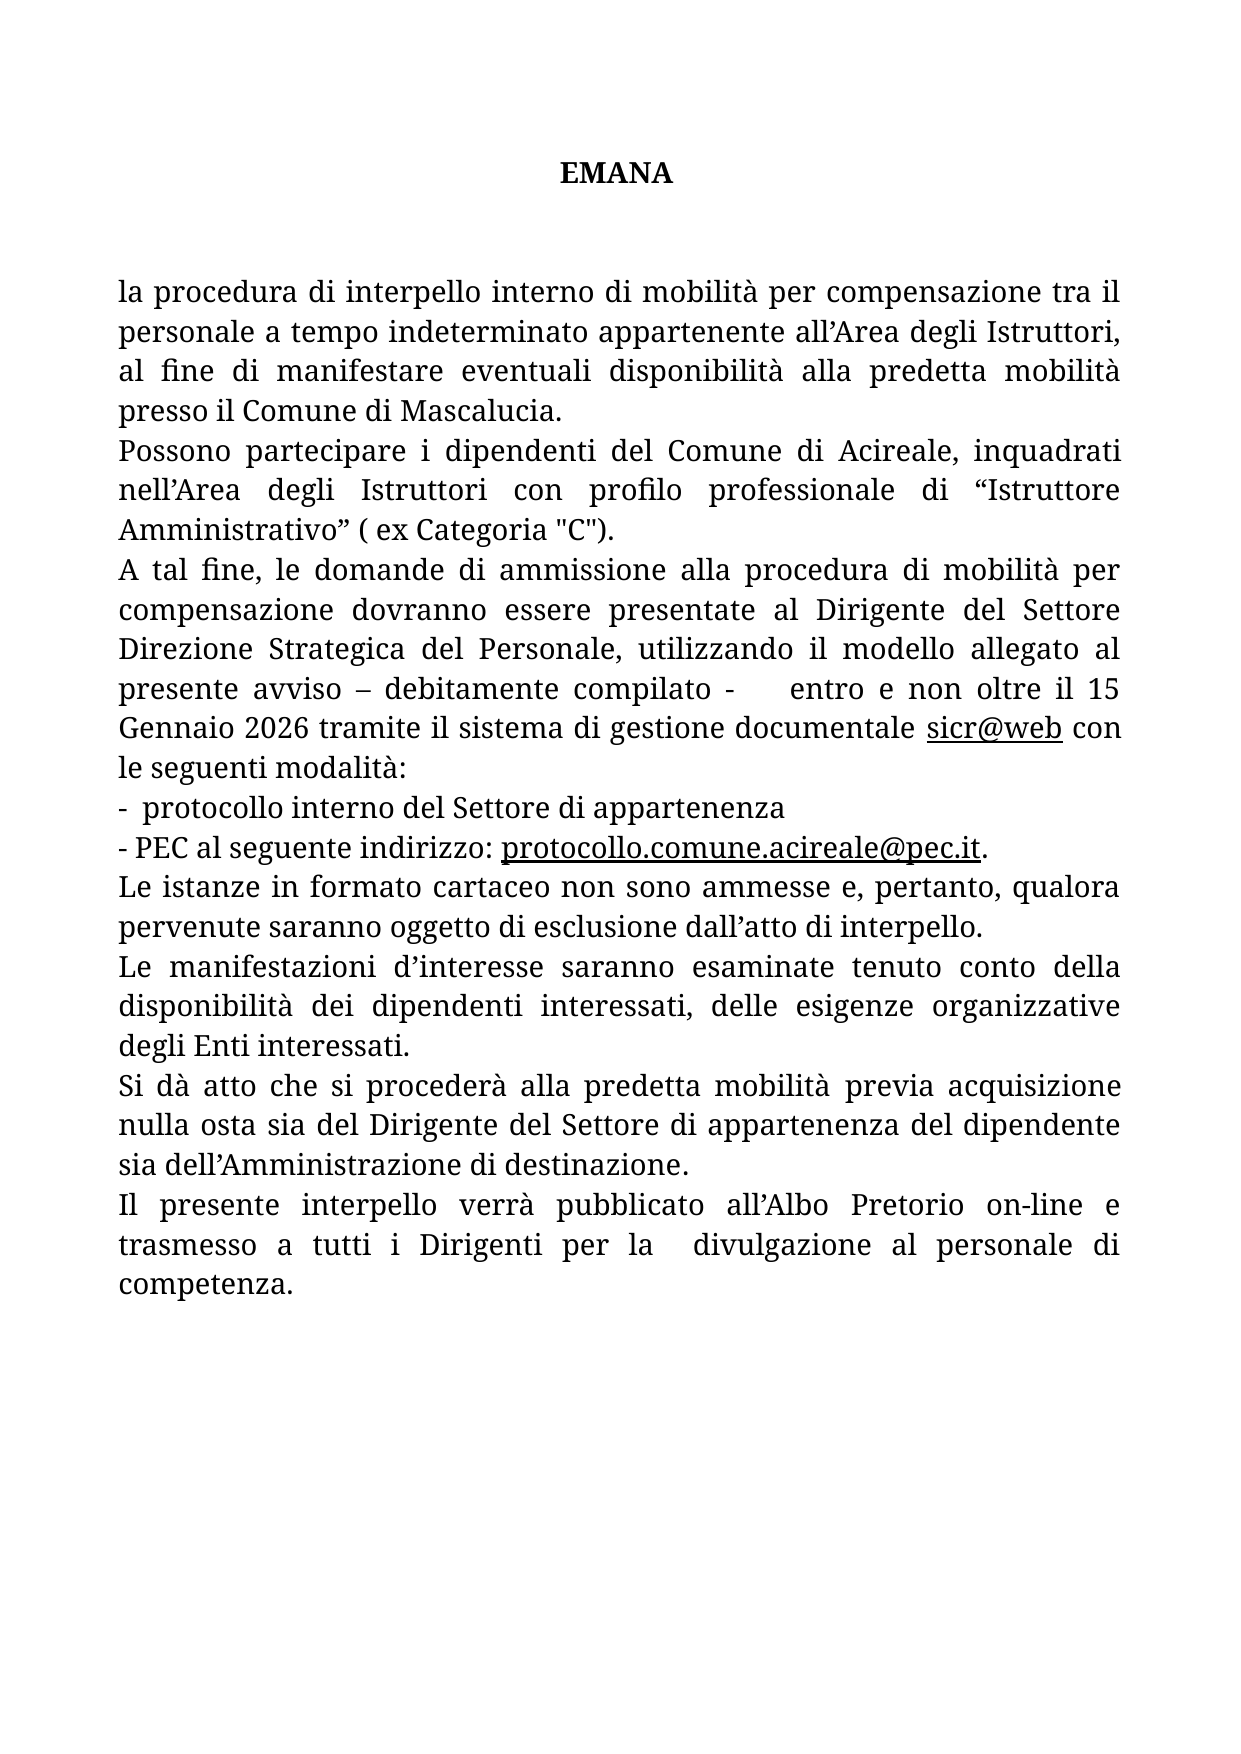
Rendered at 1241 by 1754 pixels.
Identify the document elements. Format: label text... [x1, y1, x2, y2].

text Le istanze in formato cartaceo non sono ammesse e, pertanto, qualora pervenute saranno oggetto di esclusione dall’atto di interpello. [118, 867, 1122, 946]
text - PEC al seguente indirizzo: protocollo.comune.acireale@pec.it. [118, 827, 1122, 867]
text Le manifestazioni d’interesse saranno esaminate tenuto conto della disponibilità dei dipendenti interessati, delle esigenze organizzative degli Enti interessati. [118, 946, 1122, 1065]
text A tal fine, le domande di ammissione alla procedura di mobilità per compensazione dovranno essere presentate al Dirigente del Settore Direzione Strategica del Personale, utilizzando il modello allegato al presente avviso – debitamente compilato - entro e non oltre il 15 Gennaio 2026 tramite il sistema di gestione documentale sicr@web con le seguenti modalità: [118, 549, 1122, 787]
text - protocollo interno del Settore di appartenenza [118, 787, 1122, 827]
text la procedura di interpello interno di mobilità per compensazione tra il personale a tempo indeterminato appartenente all’Area degli Istruttori, al fine di manifestare eventuali disponibilità alla predetta mobilità presso il Comune di Mascalucia. [118, 271, 1122, 430]
text EMANA [118, 152, 1122, 192]
text Il presente interpello verrà pubblicato all’Albo Pretorio on-line e trasmesso a tutti i Dirigenti per la divulgazione al personale di competenza. [118, 1184, 1122, 1303]
text Si dà atto che si procederà alla predetta mobilità previa acquisizione nulla osta sia del Dirigente del Settore di appartenenza del dipendente sia dell’Amministrazione di destinazione. [118, 1065, 1122, 1184]
text Possono partecipare i dipendenti del Comune di Acireale, inquadrati nell’Area degli Istruttori con profilo professionale di “Istruttore Amministrativo” ( ex Categoria "C"). [118, 430, 1122, 549]
